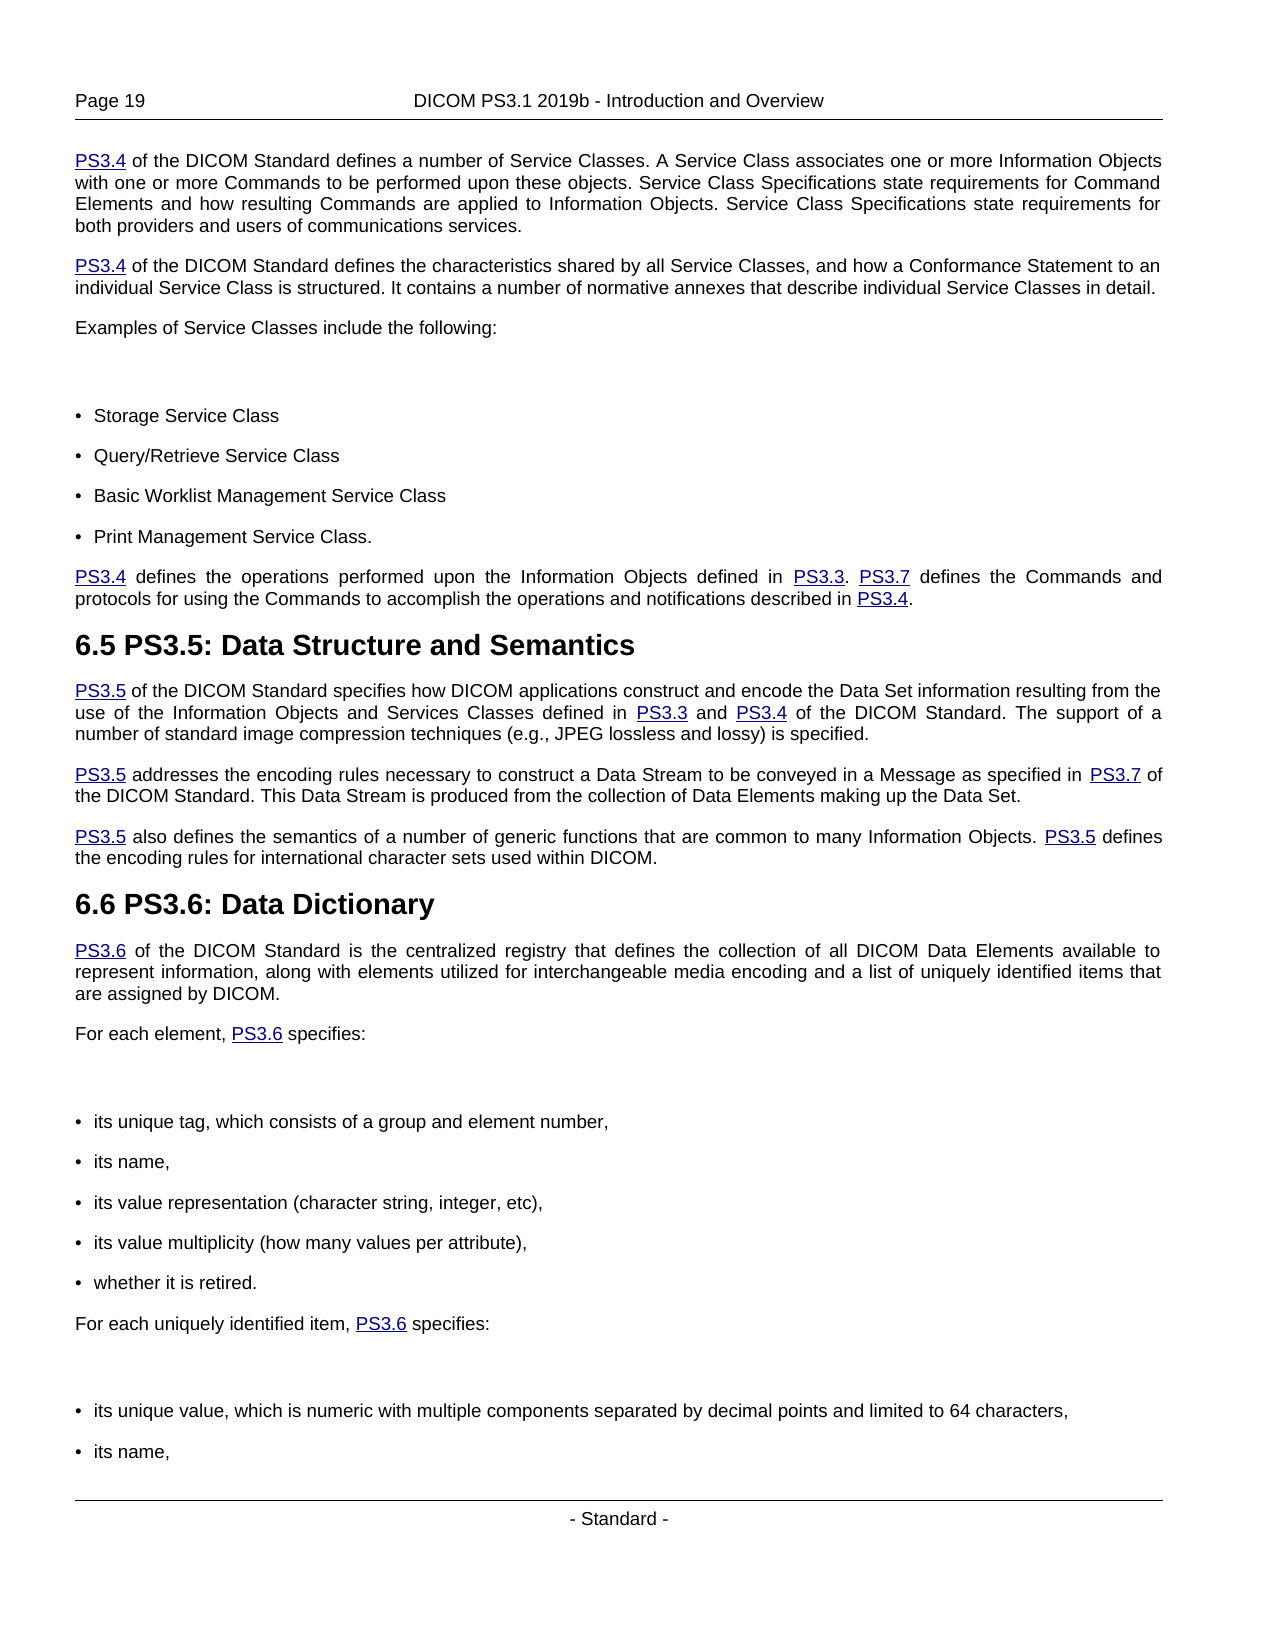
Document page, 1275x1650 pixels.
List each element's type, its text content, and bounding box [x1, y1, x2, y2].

text 6.6 PS3.6: Data Dictionary [75, 887, 1162, 921]
text • Basic Worklist Management Service Class [75, 485, 1162, 507]
text For each uniquely identified item, PS3.6 specifies: [75, 1312, 1162, 1334]
text PS3.4 defines the operations performed upon the Information Objects defined in PS3.3. PS3.7 defines the Commands and protocols for using the Commands to accomplish the operations and notifications described in PS3.4. [75, 566, 1162, 609]
text For each element, PS3.6 specifies: [75, 1023, 1162, 1044]
text • its unique tag, which consists of a group and element number, [75, 1111, 1162, 1132]
text Examples of Service Classes include the following: [75, 317, 1162, 338]
text • its value representation (character string, integer, etc), [75, 1191, 1162, 1213]
text PS3.4 of the DICOM Standard defines a number of Service Classes. A Service Class associates one or more Information Objects with one or more Commands to be performed upon these objects. Service Class Specifications state requirements for Command Elements and how resulting Commands are applied to Information Objects. Service Class Specifications state requirements for both providers and users of communications services. [75, 150, 1162, 236]
text 6.5 PS3.5: Data Structure and Semantics [75, 628, 1162, 661]
text • Print Management Service Class. [75, 526, 1162, 547]
text PS3.5 of the DICOM Standard specifies how DICOM applications construct and encode the Data Set information resulting from the use of the Information Objects and Services Classes defined in PS3.3 and PS3.4 of the DICOM Standard. The support of a number of standard image compression techniques (e.g., JPEG lossless and lossy) is specified. [75, 680, 1162, 745]
text • Query/Retrieve Service Class [75, 445, 1162, 467]
text PS3.5 also defines the semantics of a number of generic functions that are common to many Information Objects. PS3.5 defines the encoding rules for international character sets used within DICOM. [75, 825, 1162, 868]
text • whether it is retired. [75, 1272, 1162, 1294]
text • its name, [75, 1441, 1162, 1462]
text PS3.5 addresses the encoding rules necessary to construct a Data Stream to be conveyed in a Message as specified in PS3.7 of the DICOM Standard. This Data Stream is produced from the collection of Data Elements making up the Data Set. [75, 763, 1162, 807]
text • its name, [75, 1151, 1162, 1173]
text • its value multiplicity (how many values per attribute), [75, 1232, 1162, 1253]
text PS3.6 of the DICOM Standard is the centralized registry that defines the collection of all DICOM Data Elements available to represent information, along with elements utilized for interchangeable media encoding and a list of uniquely identified items that are assigned by DICOM. [75, 939, 1162, 1004]
text • Storage Service Class [75, 405, 1162, 426]
text PS3.4 of the DICOM Standard defines the characteristics shared by all Service Classes, and how a Conformance Statement to an individual Service Class is structured. It contains a number of normative annexes that describe individual Service Classes in detail. [75, 255, 1162, 298]
text • its unique value, which is numeric with multiple components separated by decimal points and limited to 64 characters, [75, 1400, 1162, 1422]
